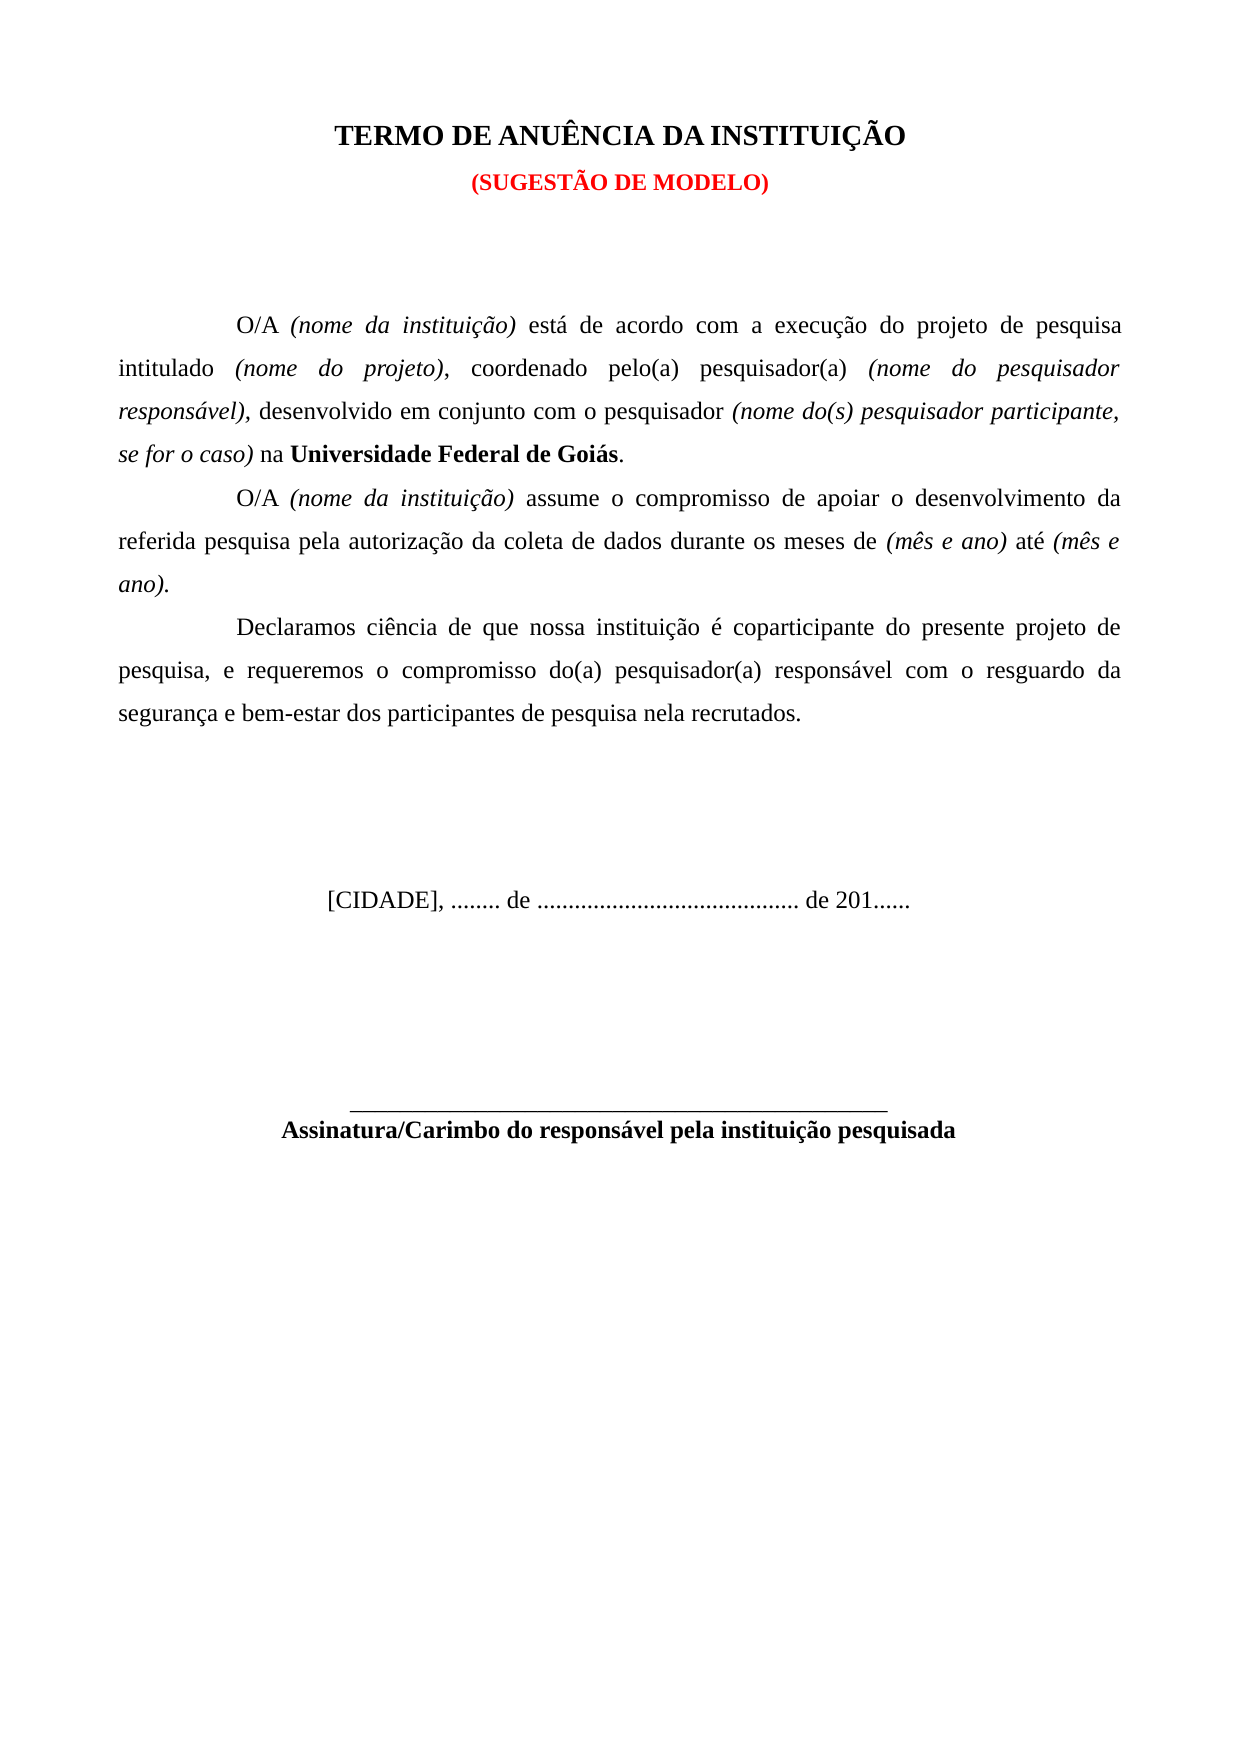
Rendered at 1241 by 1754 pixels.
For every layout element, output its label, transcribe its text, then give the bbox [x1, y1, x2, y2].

text Declaramos ciência de que nossa instituição é coparticipante do presente projeto de pesquisa, e requeremos o compromisso do(a) pesquisador(a) responsável com o resguardo da segurança e bem-estar dos participantes de pesquisa nela recrutados. [118, 612, 1122, 727]
subtitle (SUGESTÃO DE MODELO) [118, 168, 1122, 196]
text ___________________________________________ [118, 1086, 1119, 1115]
text [CIDADE], ........ de .......................................... de 201...... [118, 885, 1119, 914]
text O/A (nome da instituição) assume o compromisso de apoiar o desenvolvimento da referida pesquisa pela autorização da coleta de dados durante os meses de (mês e ano) até (mês e ano). [118, 483, 1122, 598]
text O/A (nome da instituição) está de acordo com a execução do projeto de pesquisa intitulado (nome do projeto), coordenado pelo(a) pesquisador(a) (nome do pesquisador responsável), desenvolvido em conjunto com o pesquisador (nome do(s) pesquisador participante, se for o caso) na Universidade Federal de Goiás. [118, 310, 1122, 468]
subtitle TERMO DE ANUÊNCIA DA INSTITUIÇÃO [118, 118, 1122, 152]
text Assinatura/Carimbo do responsável pela instituição pesquisada [118, 1115, 1119, 1144]
